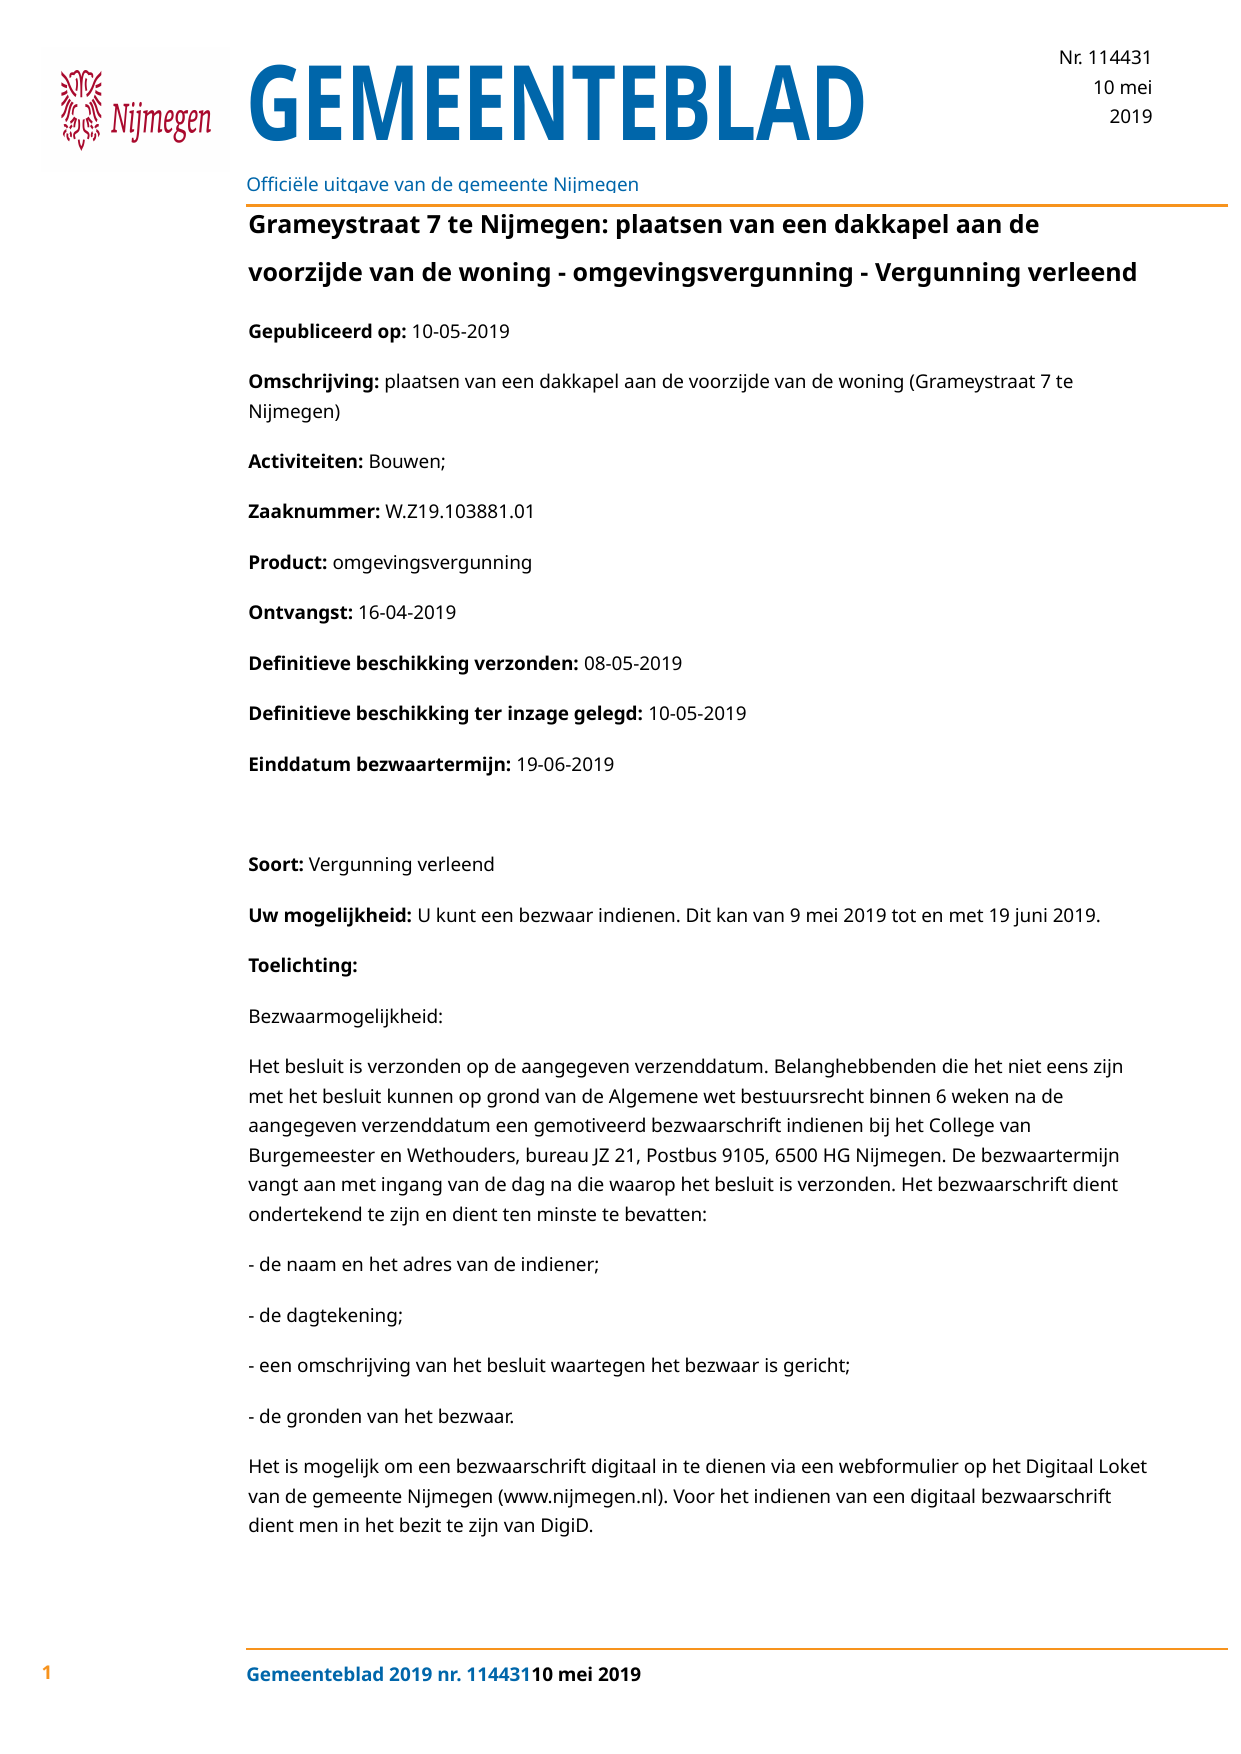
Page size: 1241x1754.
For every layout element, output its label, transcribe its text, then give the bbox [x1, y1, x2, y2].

text Gepubliceerd op: 10-05-2019 [248, 318, 1152, 344]
picture [41, 47, 231, 172]
text Het besluit is verzonden op de aangegeven verzenddatum. Belanghebbenden die het niet eens zijn met het besluit kunnen op grond van de Algemene wet bestuursrecht binnen 6 weken na de aangegeven verzenddatum een gemotiveerd bezwaarschrift indienen bij het College van Burgemeester en Wethouders, bureau JZ 21, Postbus 9105, 6500 HG Nijmegen. De bezwaartermijn vangt aan met ingang van de dag na die waarop het besluit is verzonden. Het bezwaarschrift dient ondertekend te zijn en dient ten minste te bevatten: [248, 1053, 1152, 1227]
text Definitieve beschikking verzonden: 08-05-2019 [248, 650, 1152, 676]
text Omschrijving: plaatsen van een dakkapel aan de voorzijde van de woning (Grameystraat 7 te Nijmegen) [248, 368, 1152, 424]
text Ontvangst: 16-04-2019 [248, 599, 1152, 625]
text Definitieve beschikking ter inzage gelegd: 10-05-2019 [248, 700, 1152, 726]
text Soort: Vergunning verleend [248, 852, 1152, 877]
text Toelichting: [248, 952, 1152, 978]
text Het is mogelijk om een bezwaarschrift digitaal in te dienen via een webformulier op het Digitaal Loket van de gemeente Nijmegen (www.nijmegen.nl). Voor het indienen van een digitaal bezwaarschrift dient men in het bezit te zijn van DigiD. [248, 1453, 1152, 1538]
text - de dagtekening; [248, 1302, 1152, 1328]
text Bezwaarmogelijkheid: [248, 1003, 1152, 1029]
text - de gronden van het bezwaar. [248, 1403, 1152, 1429]
text Einddatum bezwaartermijn: 19-06-2019 [248, 751, 1152, 777]
text Zaaknummer: W.Z19.103881.01 [248, 499, 1152, 524]
text Product: omgevingsvergunning [248, 549, 1152, 575]
text - een omschrijving van het besluit waartegen het bezwaar is gericht; [248, 1352, 1152, 1378]
text - de naam en het adres van de indiener; [248, 1252, 1152, 1277]
text Activiteiten: Bouwen; [248, 448, 1152, 474]
text Grameystraat 7 te Nijmegen: plaatsen van een dakkapel aan de voorzijde van de woning - omgevingsvergunning - Vergunning verleend [248, 207, 1152, 288]
text Uw mogelijkheid: U kunt een bezwaar indienen. Dit kan van 9 mei 2019 tot en met 19 juni 2019. [248, 902, 1152, 928]
